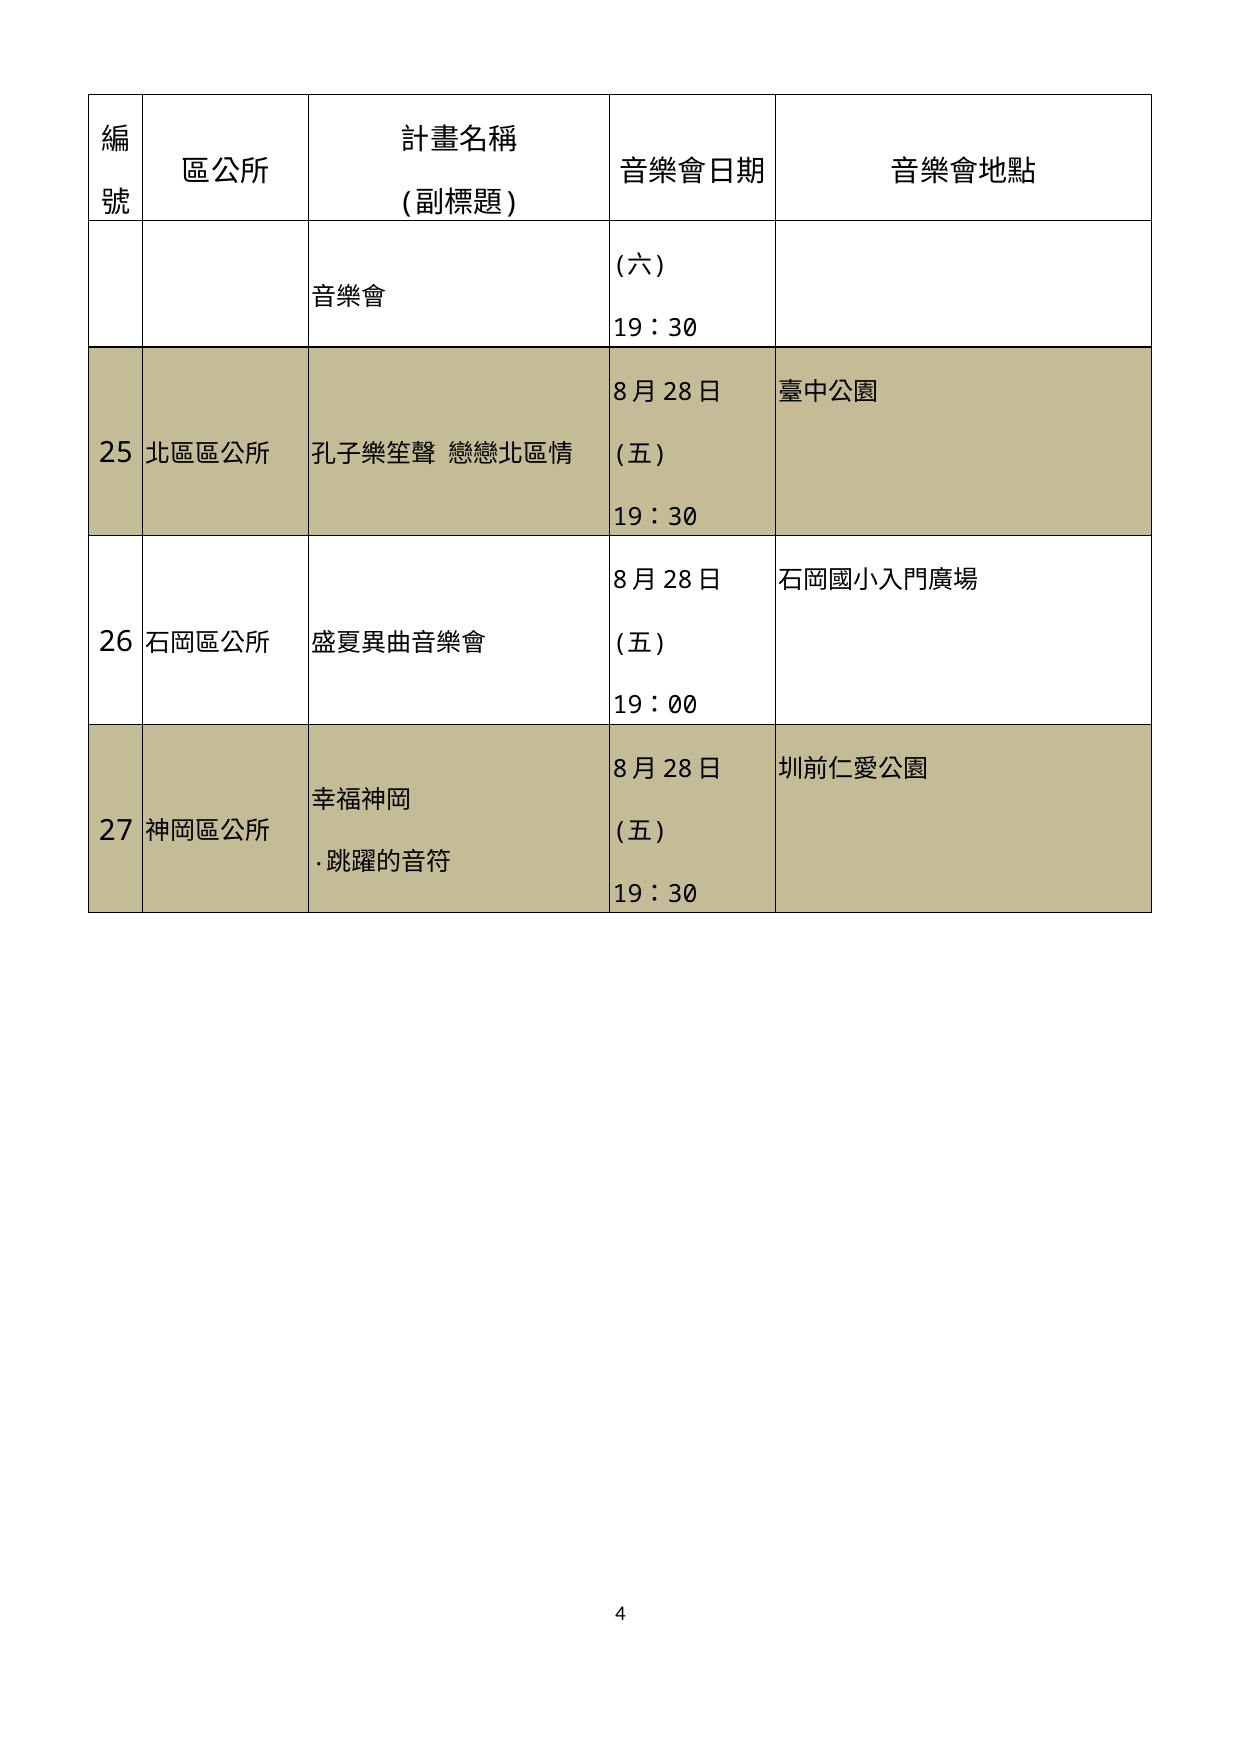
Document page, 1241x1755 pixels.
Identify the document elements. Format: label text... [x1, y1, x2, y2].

table_cell 盛夏異曲音樂會 [309, 536, 609, 723]
table_cell 神岡區公所 [143, 725, 308, 912]
table_cell 幸福神岡 ‧跳躍的音符 [309, 725, 609, 912]
table_cell 25 [89, 348, 142, 535]
table_cell 石岡國小入門廣場 [776, 536, 1151, 723]
table_cell 石岡區公所 [143, 536, 308, 723]
table_header 編號 [89, 95, 142, 220]
table_cell 8月28日(五) 19：30 [610, 725, 775, 912]
table_header 音樂會日期 [610, 95, 775, 220]
table_cell [143, 221, 308, 346]
table_cell 圳前仁愛公園 [776, 725, 1151, 912]
table_header 區公所 [143, 95, 308, 220]
table_cell [776, 221, 1151, 346]
table_cell 8月28日(五) 19：30 [610, 348, 775, 535]
table_cell [89, 221, 142, 346]
table_cell 8月28日(五) 19：00 [610, 536, 775, 723]
table_cell 27 [89, 725, 142, 912]
table_cell 26 [89, 536, 142, 723]
table_cell 北區區公所 [143, 348, 308, 535]
table_header 計畫名稱 (副標題) [309, 95, 609, 220]
table_cell (六) 19：30 [610, 221, 775, 346]
table_cell 音樂會 [309, 221, 609, 346]
table_cell 臺中公園 [776, 348, 1151, 535]
table_cell 孔子樂笙聲 戀戀北區情 [309, 348, 609, 535]
table_header 音樂會地點 [776, 95, 1151, 220]
